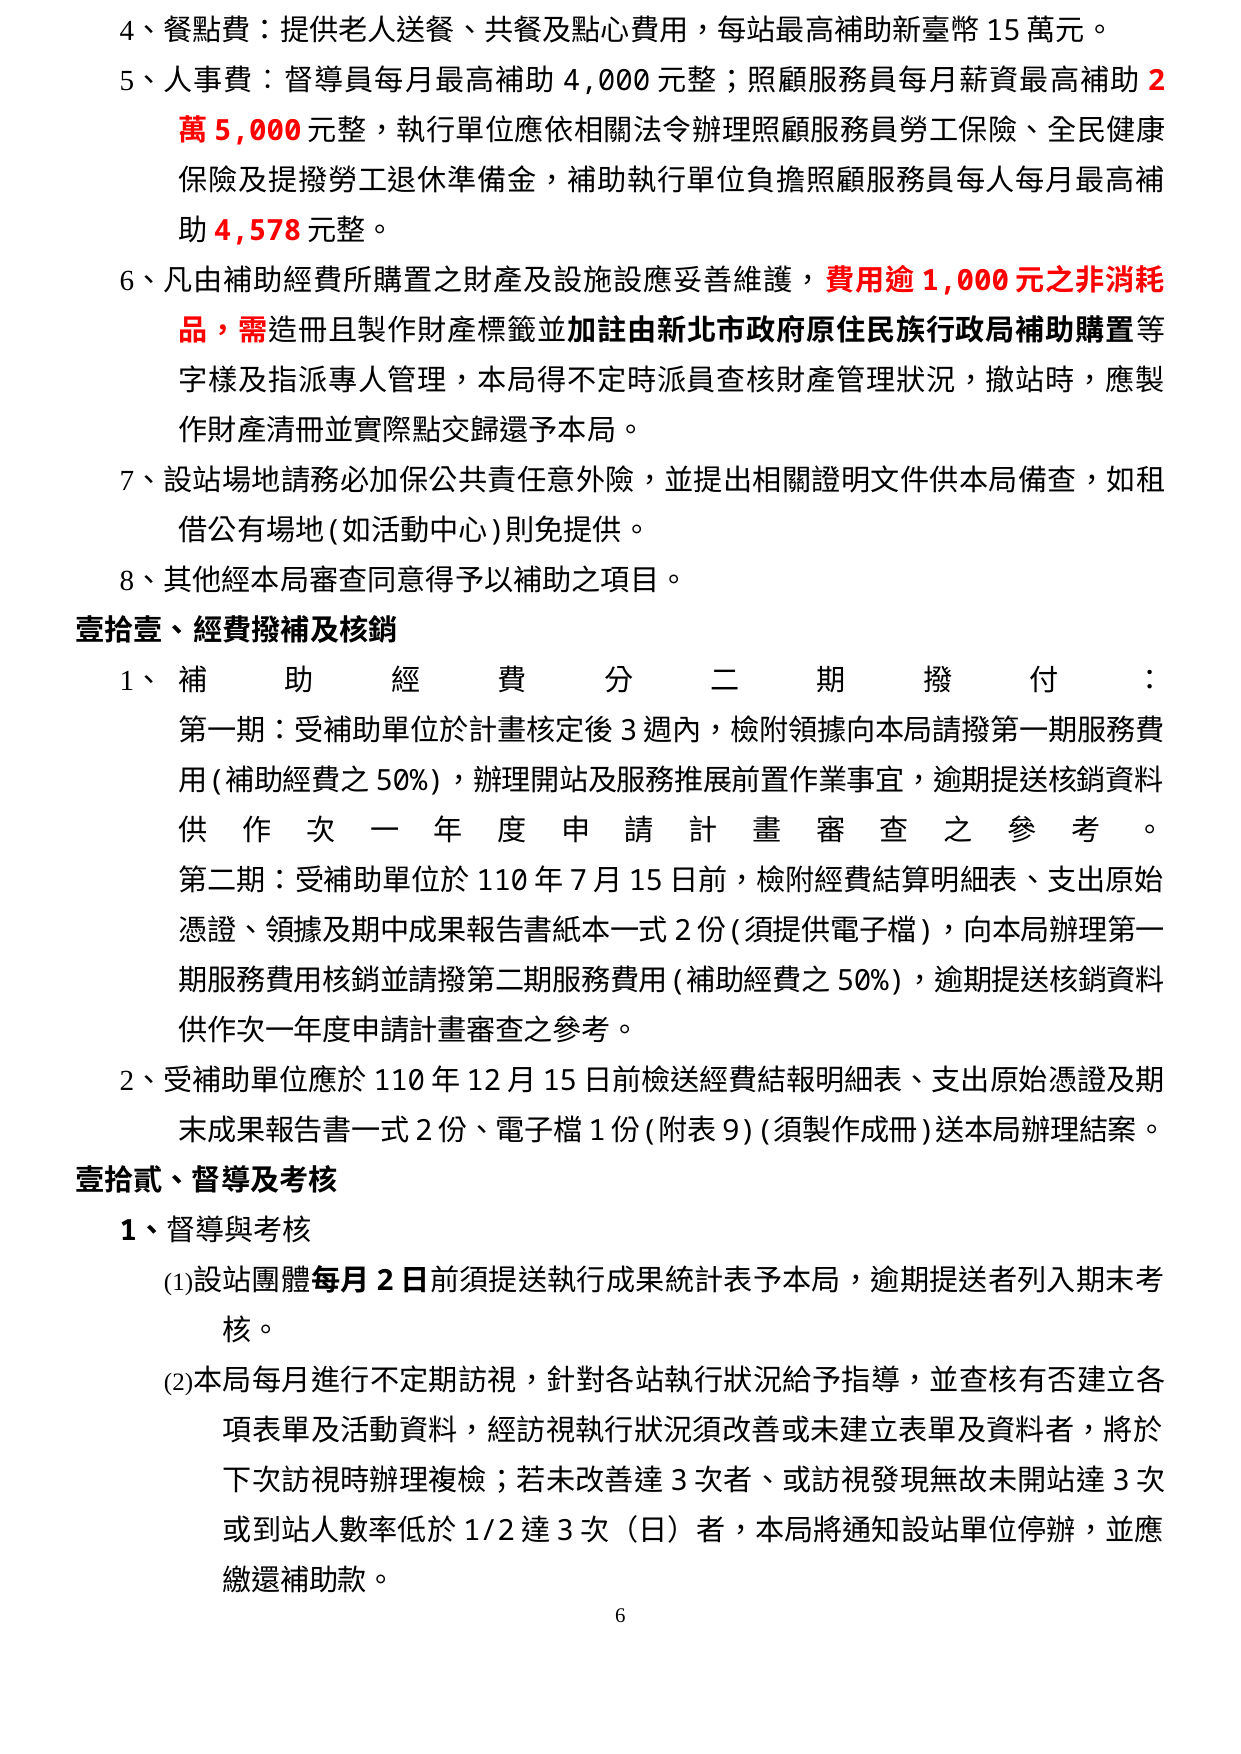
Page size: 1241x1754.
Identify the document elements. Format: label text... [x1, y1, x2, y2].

list 人事費︰督導員每月最高補助4,000元整；照顧服務員每月薪資最高補助2萬5,000元整，執行單位應依相關法令辦理照顧服務員勞工保險、全民健康保險及提撥勞工退休準備金，補助執行單位負擔照顧服務員每人每月最高補助4,578元整。 [119, 50, 1165, 250]
list 餐點費：提供老人送餐、共餐及點心費用，每站最高補助新臺幣15萬元。 [119, 0, 1165, 50]
list 受補助單位應於110年12月15日前檢送經費結報明細表、支出原始憑證及期末成果報告書一式2份、電子檔1份(附表9)(須製作成冊)送本局辦理結案。 [119, 1050, 1165, 1150]
list 凡由補助經費所購置之財產及設施設應妥善維護，費用逾1,000元之非消耗品，需造冊且製作財產標籤並加註由新北市政府原住民族行政局補助購置等字樣及指派專人管理，本局得不定時派員查核財產管理狀況，撤站時，應製作財產清冊並實際點交歸還予本局。 [119, 250, 1165, 450]
list 本局每月進行不定期訪視，針對各站執行狀況給予指導，並查核有否建立各項表單及活動資料，經訪視執行狀況須改善或未建立表單及資料者，將於下次訪視時辦理複檢；若未改善達3次者、或訪視發現無故未開站達3次或到站人數率低於1/2達3次（日）者，本局將通知設站單位停辦，並應繳還補助款。 [164, 1350, 1165, 1600]
list 督導與考核 [119, 1200, 1165, 1250]
list 設站場地請務必加保公共責任意外險，並提出相關證明文件供本局備查，如租借公有場地(如活動中心)則免提供。 [119, 450, 1165, 550]
list 督導及考核 [75, 1150, 1165, 1200]
list 設站團體每月2日前須提送執行成果統計表予本局，逾期提送者列入期末考核。 [164, 1250, 1165, 1350]
list 補助經費分二期撥付： 第一期：受補助單位於計畫核定後3週內，檢附領據向本局請撥第一期服務費用(補助經費之50%)，辦理開站及服務推展前置作業事宜，逾期提送核銷資料供作次一年度申請計畫審查之參考。 第二期：受補助單位於110年7月15日前，檢附經費結算明細表、支出原始憑證、領據及期中成果報告書紙本一式2份(須提供電子檔)，向本局辦理第一期服務費用核銷並請撥第二期服務費用(補助經費之50%)，逾期提送核銷資料供作次一年度申請計畫審查之參考。 [119, 650, 1165, 1050]
list 其他經本局審查同意得予以補助之項目。 [119, 550, 1165, 600]
list 經費撥補及核銷 [75, 600, 1165, 650]
